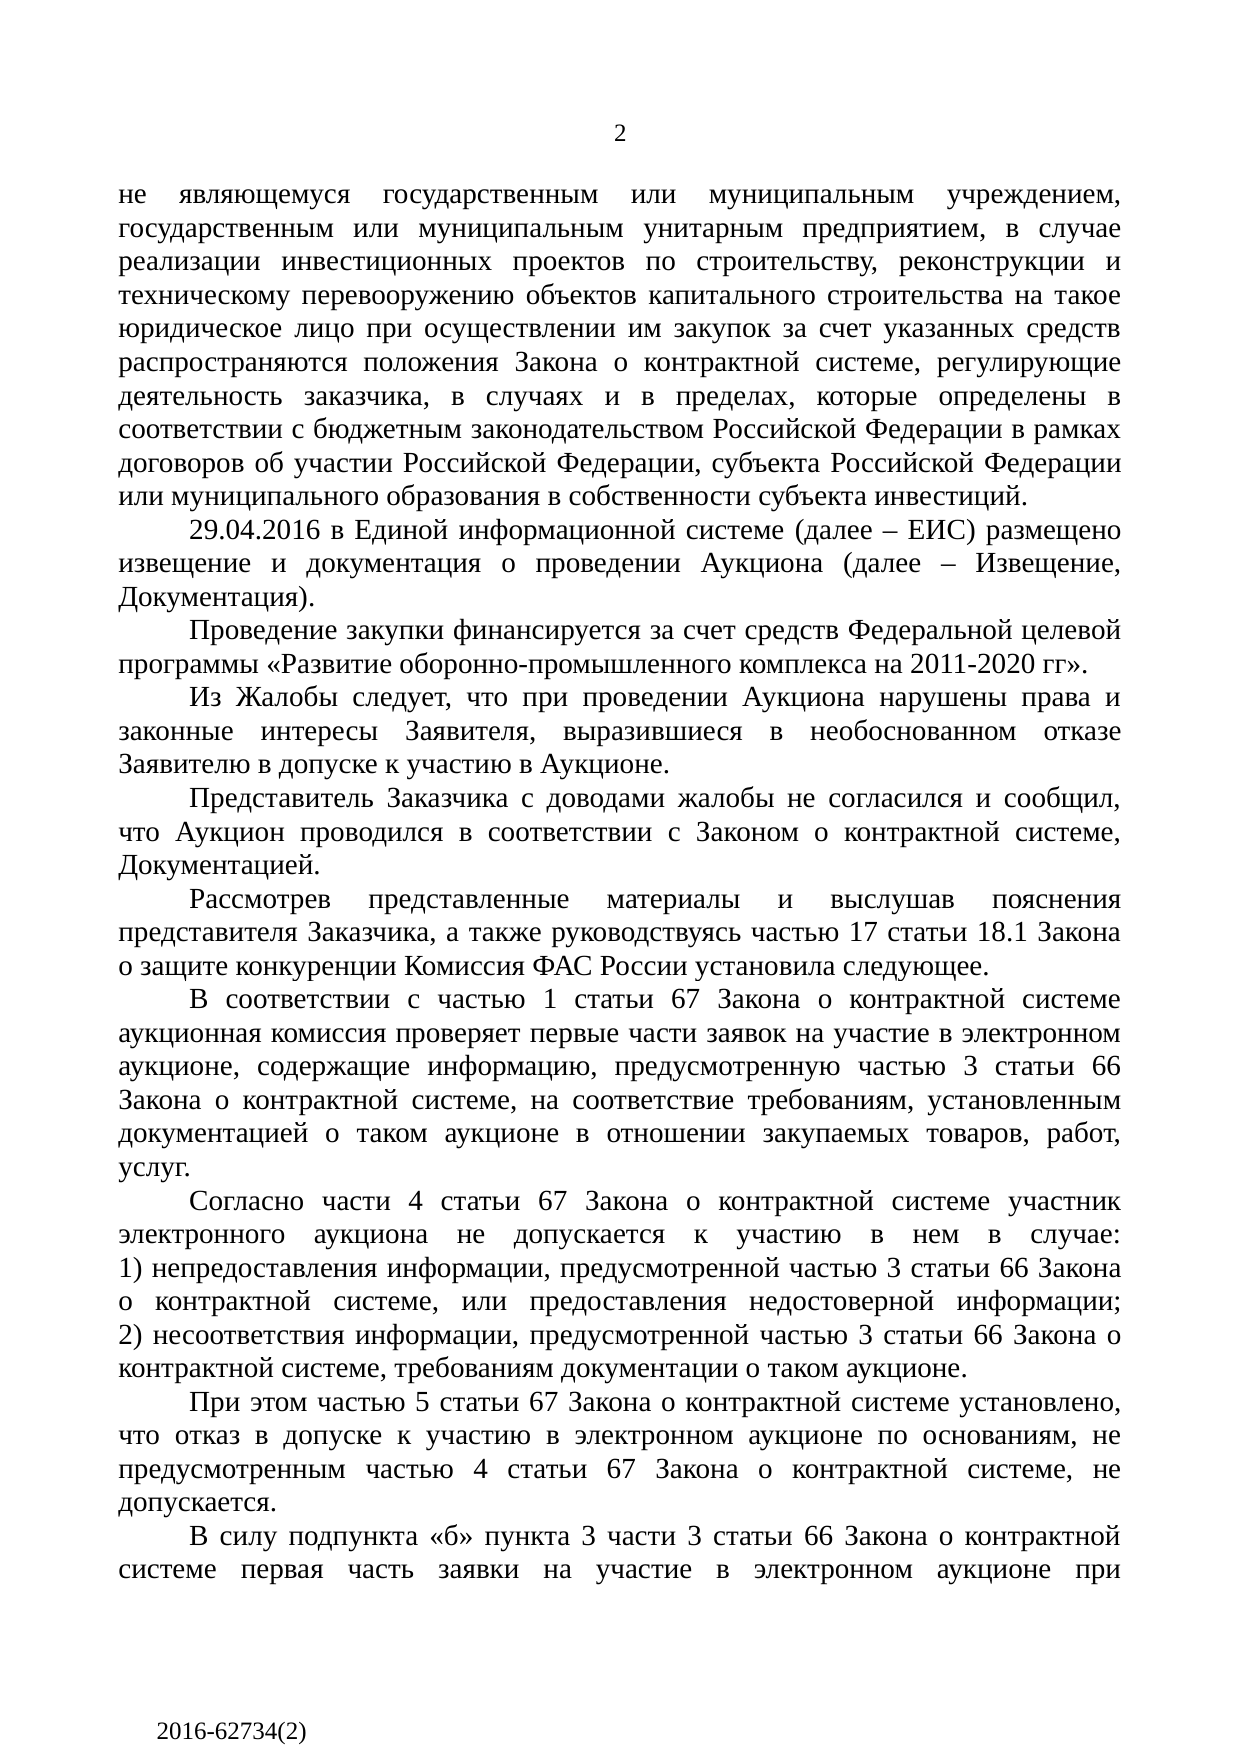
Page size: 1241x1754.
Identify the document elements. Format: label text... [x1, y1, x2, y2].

text Согласно части 4 статьи 67 Закона о контрактной системе участник электронного аукциона не допускается к участию в нем в случае: 1) непредоставления информации, предусмотренной частью 3 статьи 66 Закона о контрактной системе, или предоставления недостоверной информации; 2) несоответствия информации, предусмотренной частью 3 статьи 66 Закона о контрактной системе, требованиям документации о таком аукционе. [118, 1183, 1122, 1384]
text Из Жалобы следует, что при проведении Аукциона нарушены права и законные интересы Заявителя, выразившиеся в необоснованном отказе Заявителю в допуске к участию в Аукционе. [118, 679, 1122, 780]
text В силу подпункта «б» пункта 3 части 3 статьи 66 Закона о контрактной системе первая часть заявки на участие в электронном аукционе при [118, 1518, 1122, 1585]
text Представитель Заказчика с доводами жалобы не согласился и сообщил, что Аукцион проводился в соответствии с Законом о контрактной системе, Документацией. [118, 780, 1122, 881]
text Рассмотрев представленные материалы и выслушав пояснения представителя Заказчика, а также руководствуясь частью 17 статьи 18.1 Закона о защите конкуренции Комиссия ФАС России установила следующее. [118, 881, 1122, 981]
text При этом частью 5 статьи 67 Закона о контрактной системе установлено, что отказ в допуске к участию в электронном аукционе по основаниям, не предусмотренным частью 4 статьи 67 Закона о контрактной системе, не допускается. [118, 1384, 1122, 1518]
text Проведение закупки финансируется за счет средств Федеральной целевой программы «Развитие оборонно-промышленного комплекса на 2011-2020 гг». [118, 612, 1122, 679]
text не являющемуся государственным или муниципальным учреждением, государственным или муниципальным унитарным предприятием, в случае реализации инвестиционных проектов по строительству, реконструкции и техническому перевооружению объектов капитального строительства на такое юридическое лицо при осуществлении им закупок за счет указанных средств распространяются положения Закона о контрактной системе, регулирующие деятельность заказчика, в случаях и в пределах, которые определены в соответствии с бюджетным законодательством Российской Федерации в рамках договоров об участии Российской Федерации, субъекта Российской Федерации или муниципального образования в собственности субъекта инвестиций. [118, 176, 1122, 512]
text В соответствии с частью 1 статьи 67 Закона о контрактной системе аукционная комиссия проверяет первые части заявок на участие в электронном аукционе, содержащие информацию, предусмотренную частью 3 статьи 66 Закона о контрактной системе, на соответствие требованиям, установленным документацией о таком аукционе в отношении закупаемых товаров, работ, услуг. [118, 981, 1122, 1183]
text 29.04.2016 в Единой информационной системе (далее – ЕИС) размещено извещение и документация о проведении Аукциона (далее – Извещение, Документация). [118, 512, 1122, 612]
